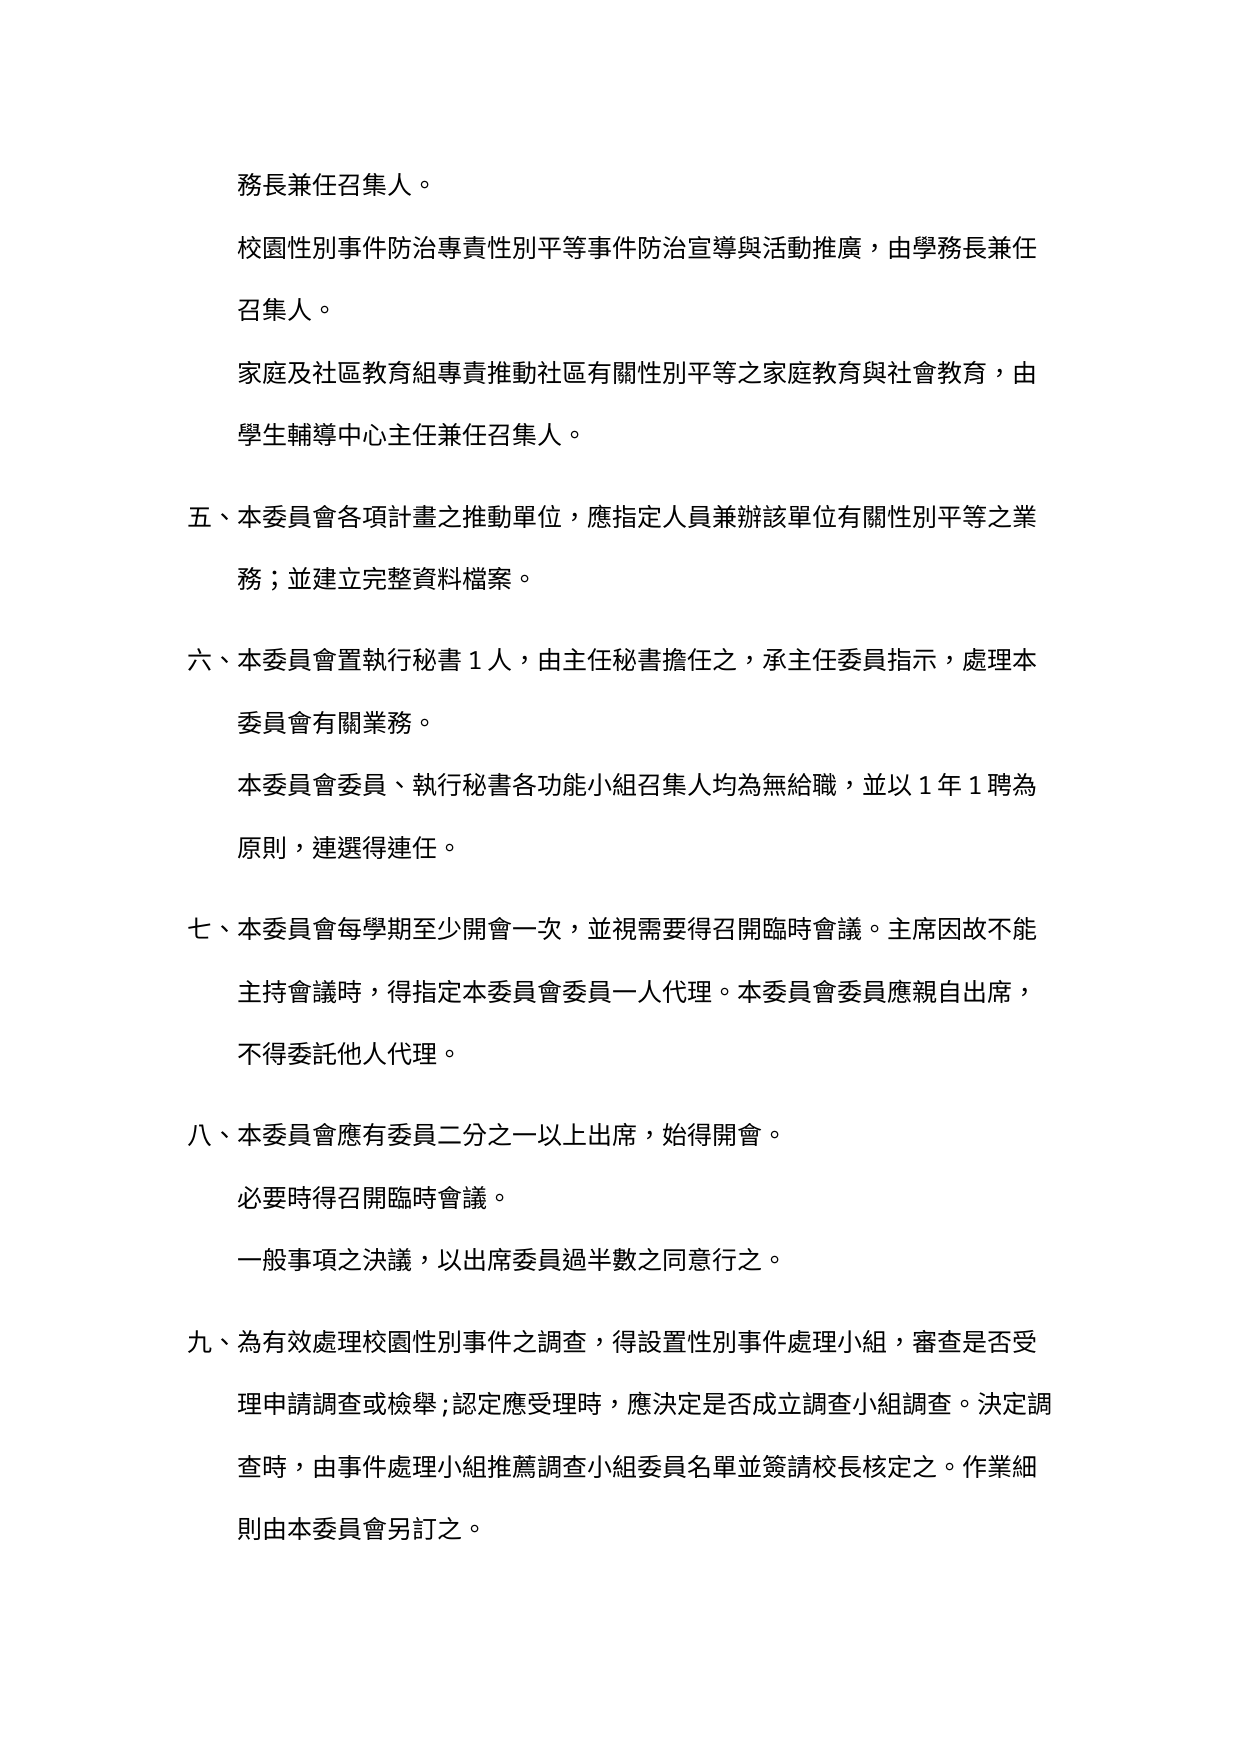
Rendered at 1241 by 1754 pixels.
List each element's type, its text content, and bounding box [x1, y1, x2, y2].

text 必要時得召開臨時會議。 [237, 1155, 1053, 1217]
text 校園性別事件防治專責性別平等事件防治宣導與活動推廣，由學務長兼任召集人。 [237, 205, 1053, 330]
text 九、為有效處理校園性別事件之調查，得設置性別事件處理小組，審查是否受理申請調查或檢舉;認定應受理時，應決定是否成立調查小組調查。決定調查時，由事件處理小組推薦調查小組委員名單並簽請校長核定之。作業細則由本委員會另訂之。 [187, 1298, 1053, 1548]
text 七、本委員會每學期至少開會一次，並視需要得召開臨時會議。主席因故不能主持會議時，得指定本委員會委員一人代理。本委員會委員應親自出席，不得委託他人代理。 [187, 886, 1053, 1073]
text 一般事項之決議，以出席委員過半數之同意行之。 [237, 1217, 1053, 1280]
text 六、本委員會置執行秘書1人，由主任秘書擔任之，承主任委員指示，處理本委員會有關業務。 [187, 617, 1053, 742]
text 八、本委員會應有委員二分之一以上出席，始得開會。 [187, 1092, 1053, 1155]
text 本委員會委員、執行秘書各功能小組召集人均為無給職，並以1年1聘為原則，連選得連任。 [237, 742, 1053, 867]
text 務長兼任召集人。 [237, 142, 1053, 205]
text 五、本委員會各項計畫之推動單位，應指定人員兼辦該單位有關性別平等之業務；並建立完整資料檔案。 [187, 473, 1053, 598]
text 家庭及社區教育組專責推動社區有關性別平等之家庭教育與社會教育，由學生輔導中心主任兼任召集人。 [237, 330, 1053, 455]
